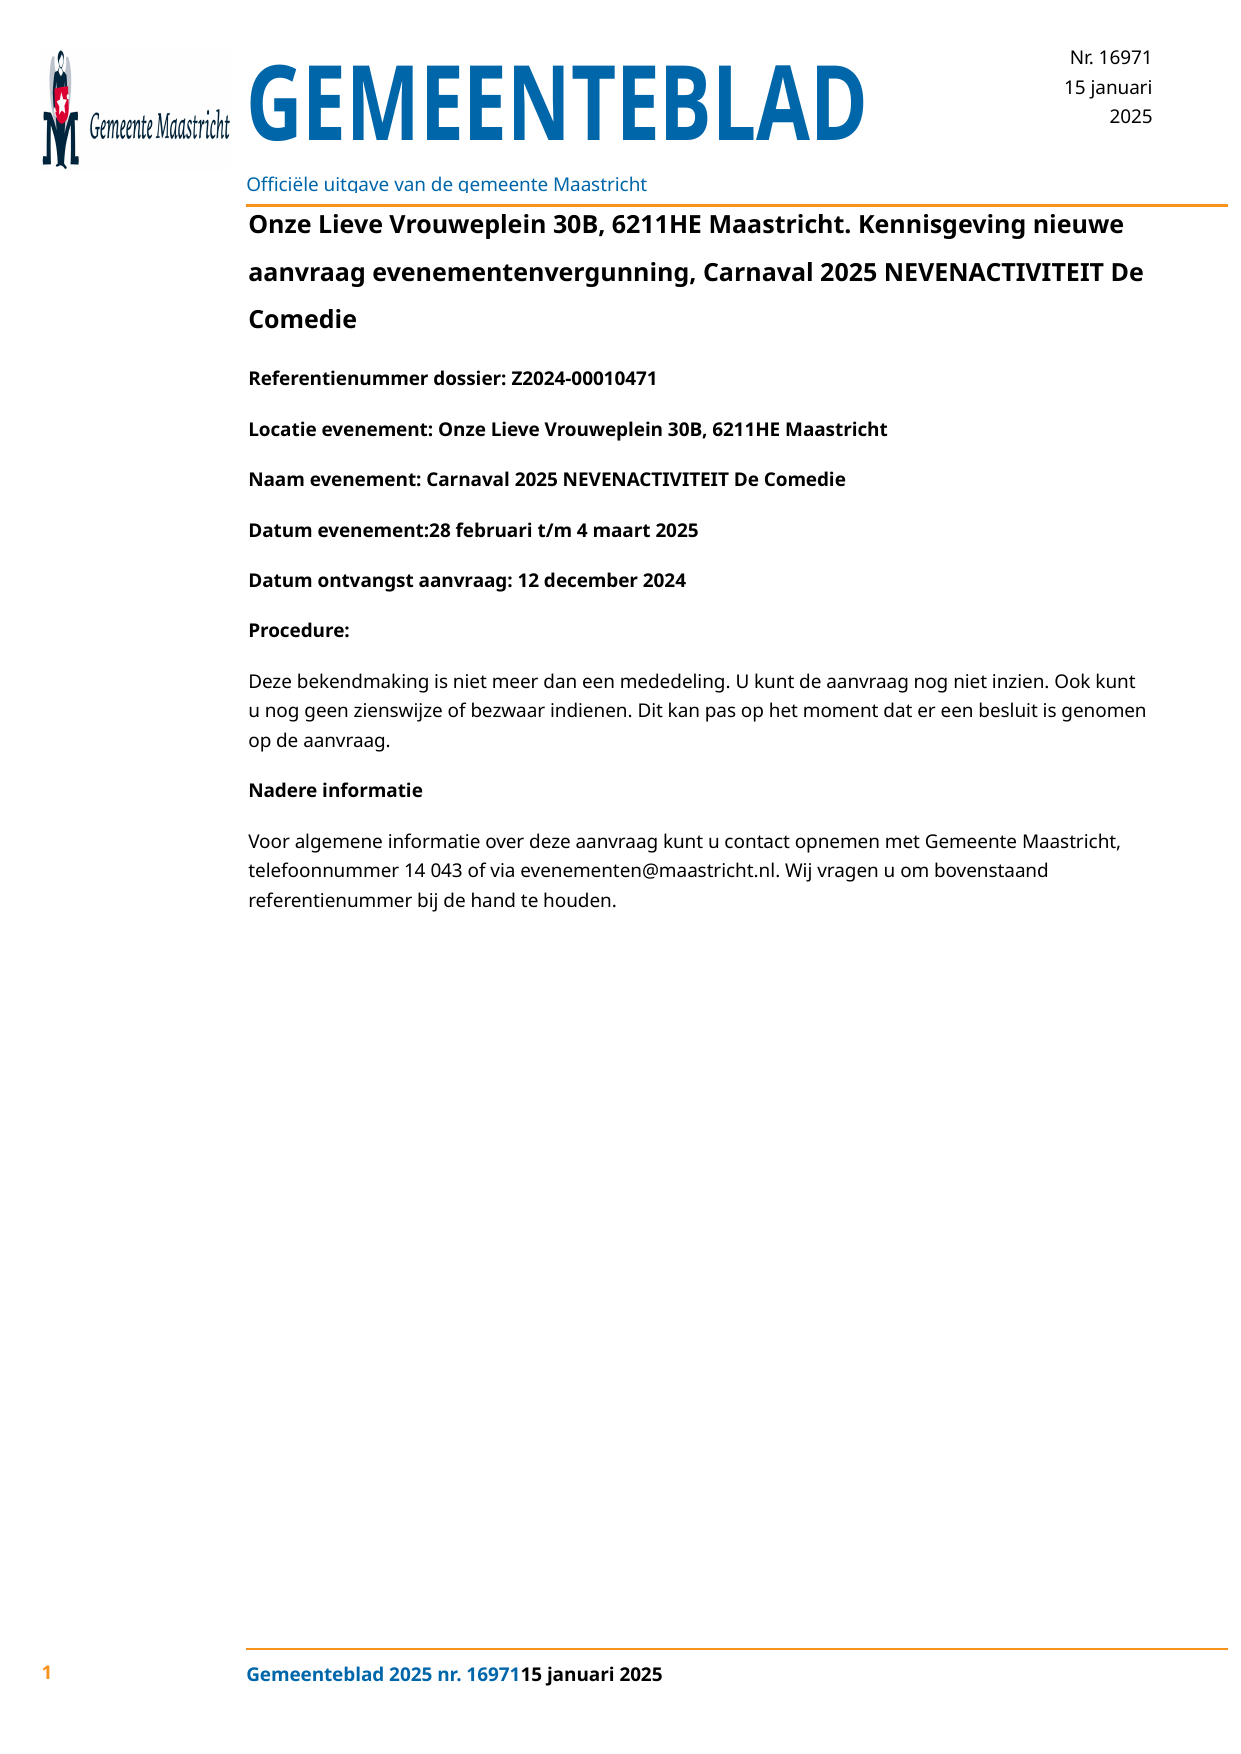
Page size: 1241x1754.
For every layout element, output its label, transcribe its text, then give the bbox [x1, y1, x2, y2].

text Referentienummer dossier: Z2024-00010471 [248, 366, 1152, 391]
text Deze bekendmaking is niet meer dan een mededeling. U kunt de aanvraag nog niet inzien. Ook kunt u nog geen zienswijze of bezwaar indienen. Dit kan pas op het moment dat er een besluit is genomen op de aanvraag. [248, 668, 1152, 753]
text Procedure: [248, 618, 1152, 643]
text Datum evenement:28 februari t/m 4 maart 2025 [248, 517, 1152, 542]
text Naam evenement: Carnaval 2025 NEVENACTIVITEIT De Comedie [248, 466, 1152, 492]
text Nadere informatie [248, 778, 1152, 803]
text Datum ontvangst aanvraag: 12 december 2024 [248, 567, 1152, 593]
text Onze Lieve Vrouweplein 30B, 6211HE Maastricht. Kennisgeving nieuwe aanvraag evenementenvergunning, Carnaval 2025 NEVENACTIVITEIT De Comedie [248, 207, 1152, 336]
picture [41, 47, 231, 172]
text Locatie evenement: Onze Lieve Vrouweplein 30B, 6211HE Maastricht [248, 416, 1152, 442]
text Voor algemene informatie over deze aanvraag kunt u contact opnemen met Gemeente Maastricht, telefoonnummer 14 043 of via evenementen@maastricht.nl. Wij vragen u om bovenstaand referentienummer bij de hand te houden. [248, 828, 1152, 913]
